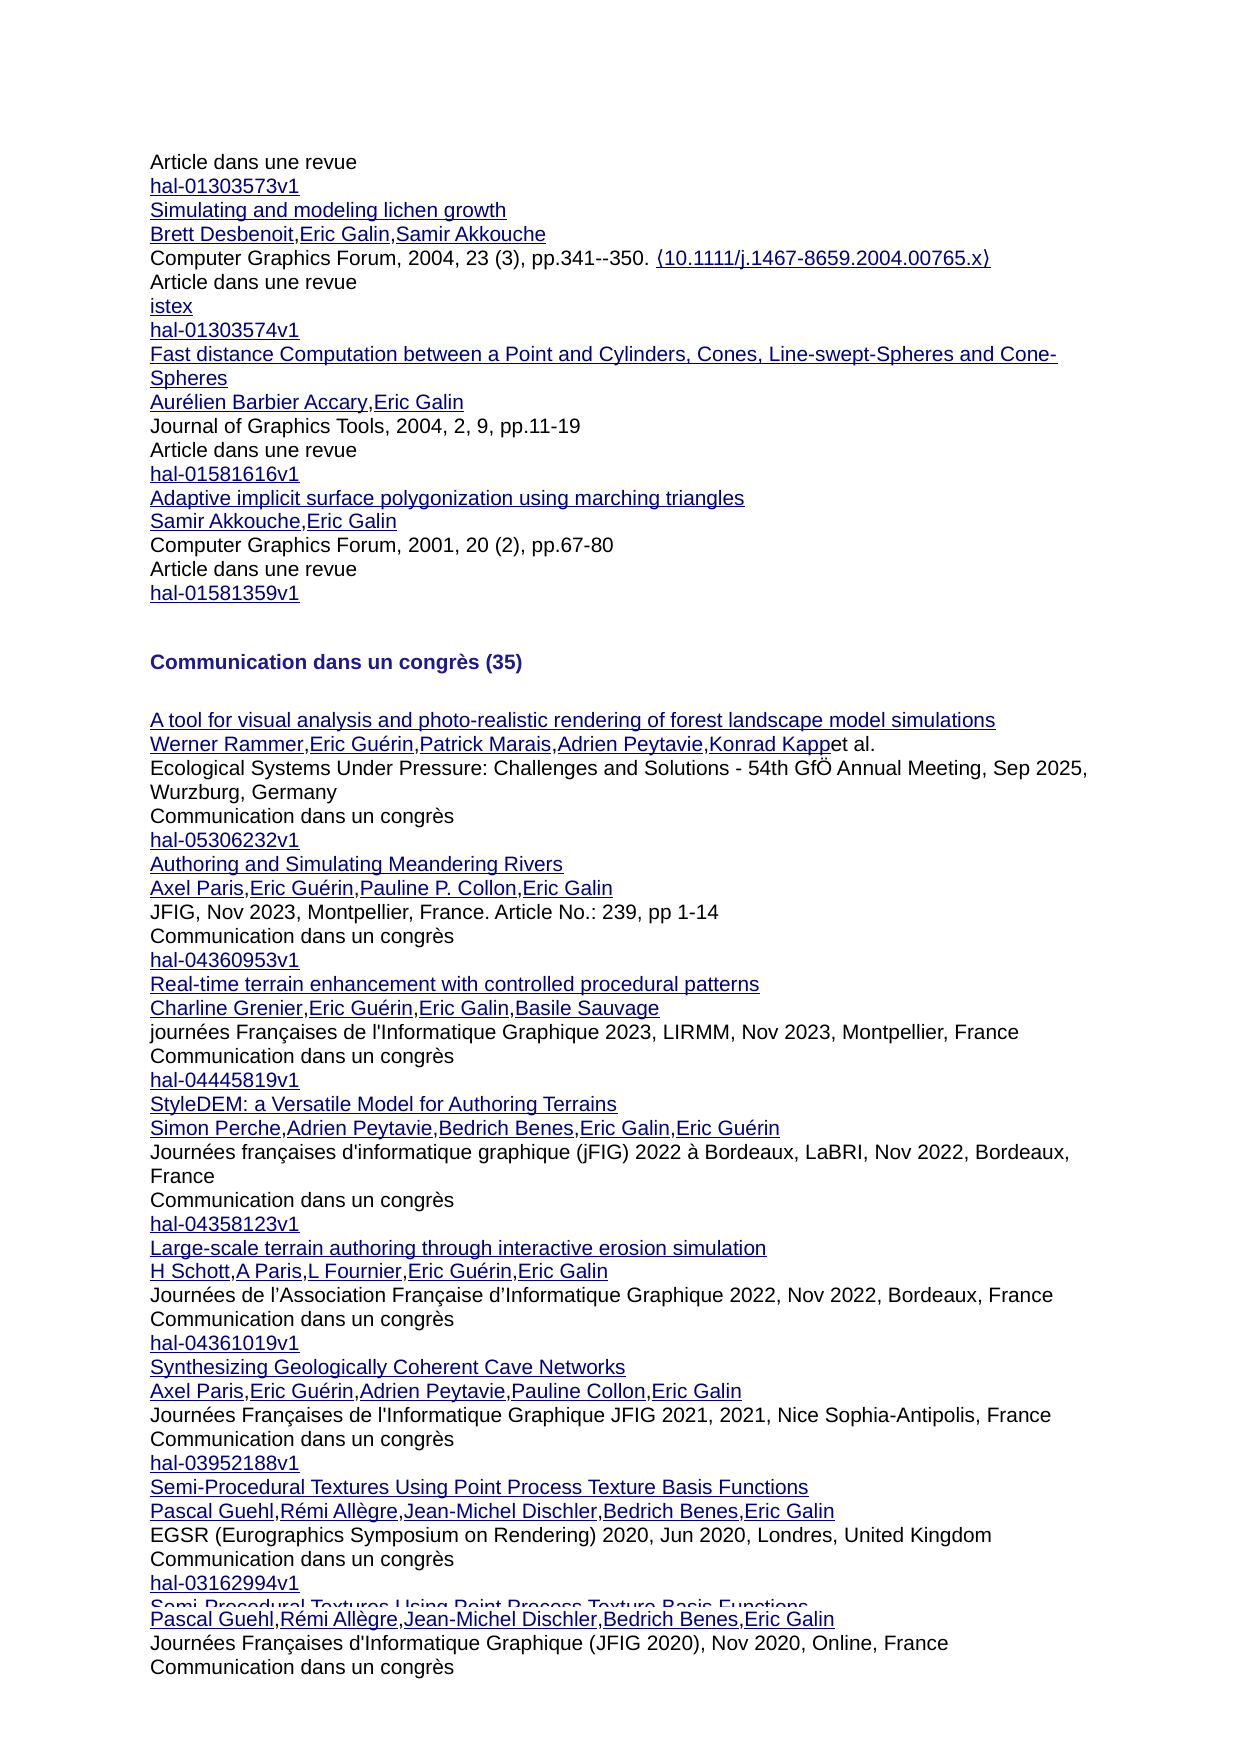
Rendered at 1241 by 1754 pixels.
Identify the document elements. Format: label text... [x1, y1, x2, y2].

subtitle Communication dans un congrès (35) [150, 650, 1090, 674]
table_cell Semi-Procedural Textures Using Point Process Texture Basis Functions Pascal Guehl,Rémi Allègre,Jean-Michel Dischler,Bedrich Benes,Eric Galin Journées Françaises d'Informatique Graphique (JFIG 2020), Nov 2020, Online, France Communication dans un congrès [150, 1595, 1090, 1679]
table_header A tool for visual analysis and photo-realistic rendering of forest landscape model simulations Werner Rammer,Eric Guérin,Patrick Marais,Adrien Peytavie,Konrad Kappet al. Ecological Systems Under Pressure: Challenges and Solutions - 54th GfÖ Annual Meeting, Sep 2025, Wurzburg, Germany Communication dans un congrès hal-05306232v1 [150, 708, 1090, 852]
table_cell Simulating and modeling lichen growth Brett Desbenoit,Eric Galin,Samir Akkouche Computer Graphics Forum, 2004, 23 (3), pp.341--350. ⟨10.1111/j.1467-8659.2004.00765.x⟩ Article dans une revue istex hal-01303574v1 [150, 198, 1090, 342]
table_cell Fast distance Computation between a Point and Cylinders, Cones, Line-swept-Spheres and Cone-Spheres Aurélien Barbier Accary,Eric Galin Journal of Graphics Tools, 2004, 2, 9, pp.11-19 Article dans une revue hal-01581616v1 [150, 342, 1090, 485]
table_cell Synthesizing Geologically Coherent Cave Networks Axel Paris,Eric Guérin,Adrien Peytavie,Pauline Collon,Eric Galin Journées Françaises de l'Informatique Graphique JFIG 2021, 2021, Nice Sophia-Antipolis, France Communication dans un congrès hal-03952188v1 [150, 1355, 1090, 1475]
table_cell Article dans une revue hal-01303573v1 [150, 150, 1090, 198]
table_cell Large-scale terrain authoring through interactive erosion simulation H Schott,A Paris,L Fournier,Eric Guérin,Eric Galin Journées de l’Association Française d’Informatique Graphique 2022, Nov 2022, Bordeaux, France Communication dans un congrès hal-04361019v1 [150, 1235, 1090, 1355]
table_cell Adaptive implicit surface polygonization using marching triangles Samir Akkouche,Eric Galin Computer Graphics Forum, 2001, 20 (2), pp.67-80 Article dans une revue hal-01581359v1 [150, 485, 1090, 605]
table_cell Authoring and Simulating Meandering Rivers Axel Paris,Eric Guérin,Pauline P. Collon,Eric Galin JFIG, Nov 2023, Montpellier, France. Article No.: 239, pp 1-14 Communication dans un congrès hal-04360953v1 [150, 852, 1090, 972]
table_cell Semi-Procedural Textures Using Point Process Texture Basis Functions Pascal Guehl,Rémi Allègre,Jean-Michel Dischler,Bedrich Benes,Eric Galin EGSR (Eurographics Symposium on Rendering) 2020, Jun 2020, Londres, United Kingdom Communication dans un congrès hal-03162994v1 [150, 1475, 1090, 1595]
table_cell Real-time terrain enhancement with controlled procedural patterns Charline Grenier,Eric Guérin,Eric Galin,Basile Sauvage journées Françaises de l'Informatique Graphique 2023, LIRMM, Nov 2023, Montpellier, France Communication dans un congrès hal-04445819v1 [150, 972, 1090, 1092]
table_cell StyleDEM: a Versatile Model for Authoring Terrains Simon Perche,Adrien Peytavie,Bedrich Benes,Eric Galin,Eric Guérin Journées françaises d'informatique graphique (jFIG) 2022 à Bordeaux, LaBRI, Nov 2022, Bordeaux, France Communication dans un congrès hal-04358123v1 [150, 1092, 1090, 1235]
